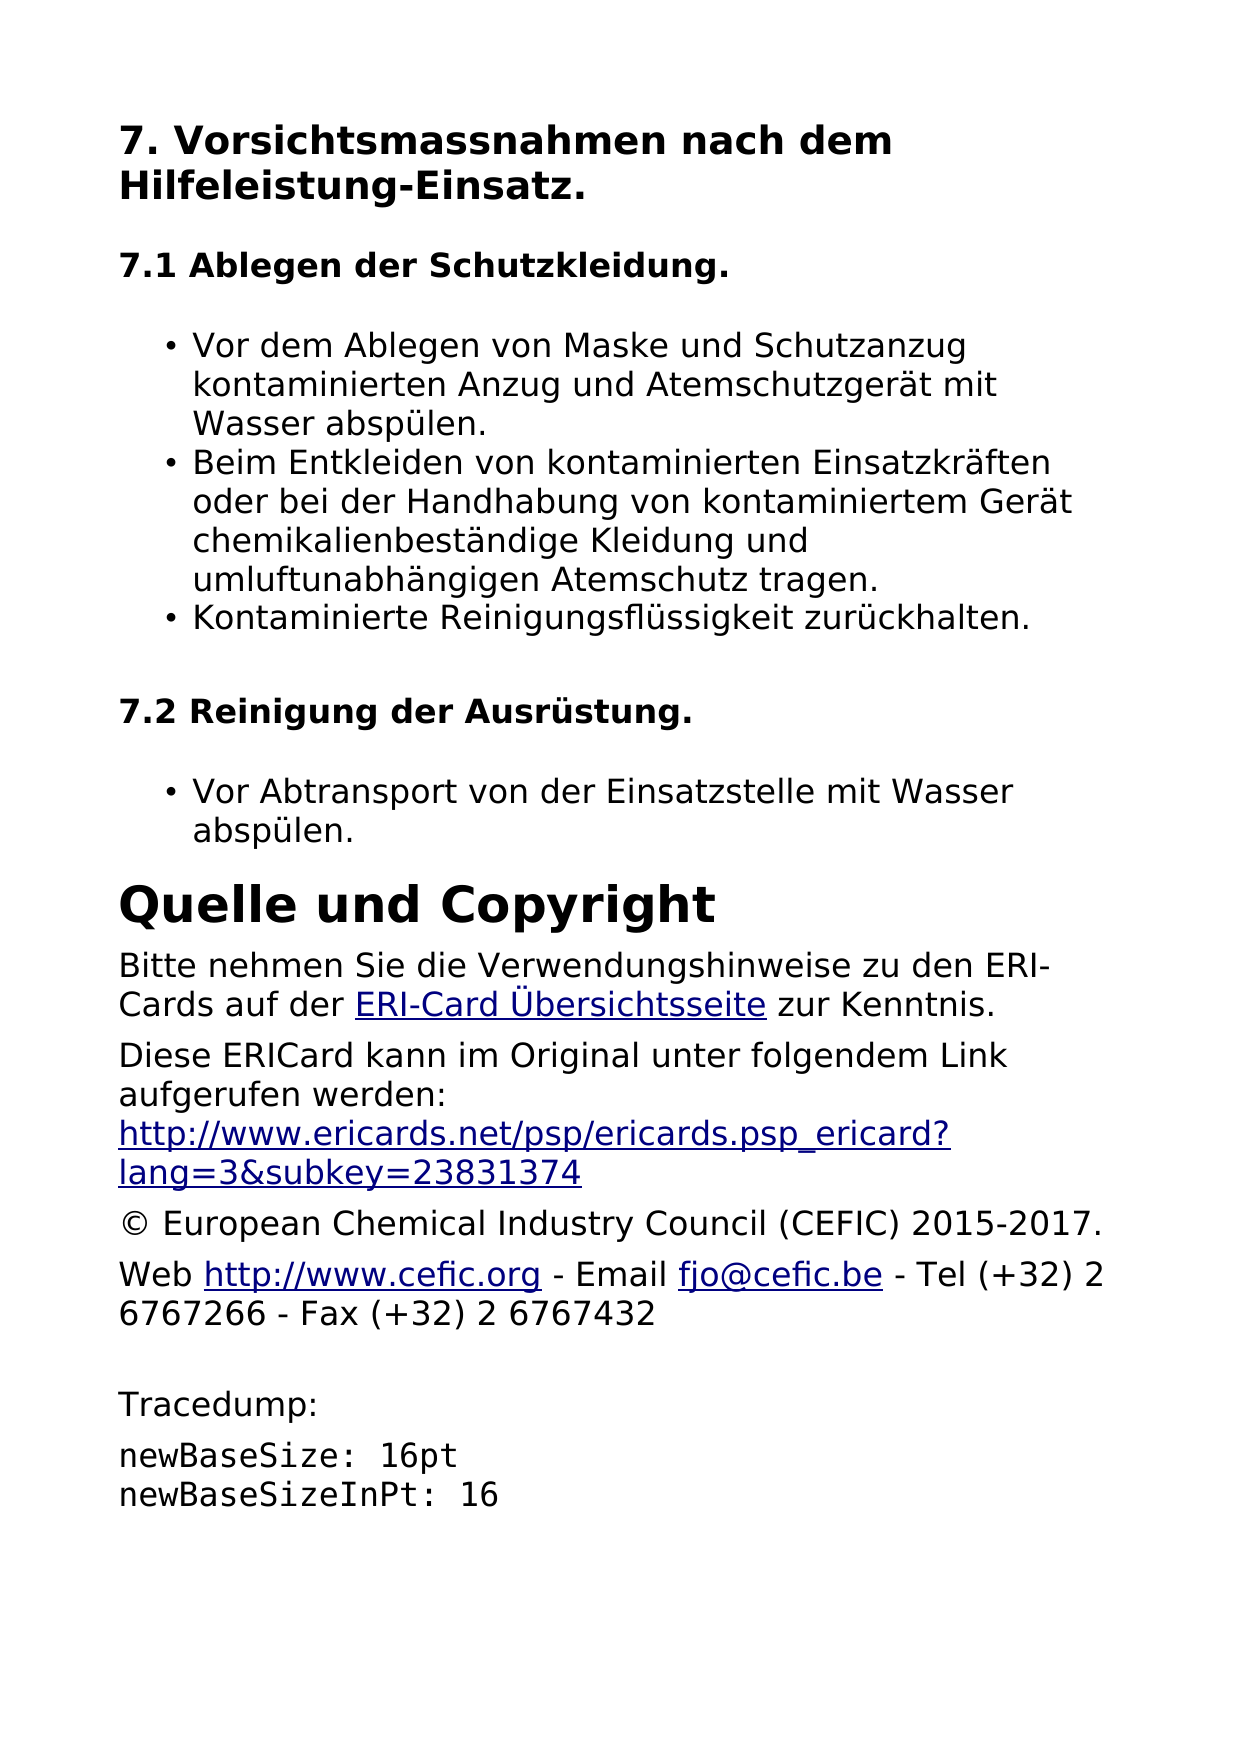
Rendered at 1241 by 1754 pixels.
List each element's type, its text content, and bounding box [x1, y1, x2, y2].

list Vor Abtransport von der Einsatzstelle mit Wasser abspülen. [177, 773, 1122, 851]
list Kontaminierte Reinigungsflüssigkeit zurückhalten. [177, 599, 1122, 638]
list Beim Entkleiden von kontaminierten Einsatzkräften oder bei der Handhabung von kontaminiertem Gerät chemikalienbeständige Kleidung und umluftunabhängigen Atemschutz tragen. [177, 443, 1122, 599]
text Diese ERICard kann im Original unter folgendem Link aufgerufen werden: http://www.ericards.net/psp/ericards.psp_ericard?lang=3&subkey=23831374 [118, 1037, 1122, 1192]
list Vor dem Ablegen von Maske und Schutzanzug kontaminierten Anzug und Atemschutzgerät mit Wasser abspülen. [177, 327, 1122, 443]
subtitle 7.1 Ablegen der Schutzkleidung. [118, 246, 1122, 285]
text Bitte nehmen Sie die Verwendungshinweise zu den ERI-Cards auf der ERI-Card Übersichtsseite zur Kenntnis. [118, 946, 1122, 1024]
subtitle 7. Vorsichtsmassnahmen nach dem Hilfeleistung-Einsatz. [118, 118, 1122, 208]
text Web http://www.cefic.org - Email fjo@cefic.be - Tel (+32) 2 6767266 - Fax (+32) 2 6767432 [118, 1256, 1122, 1334]
subtitle 7.2 Reinigung der Ausrüstung. [118, 692, 1122, 731]
subtitle Quelle und Copyright [118, 876, 1122, 934]
text newBaseSize: 16pt newBaseSizeInPt: 16 [118, 1436, 1122, 1514]
text © European Chemical Industry Council (CEFIC) 2015-2017. [118, 1204, 1122, 1243]
text Tracedump: [118, 1346, 1122, 1424]
